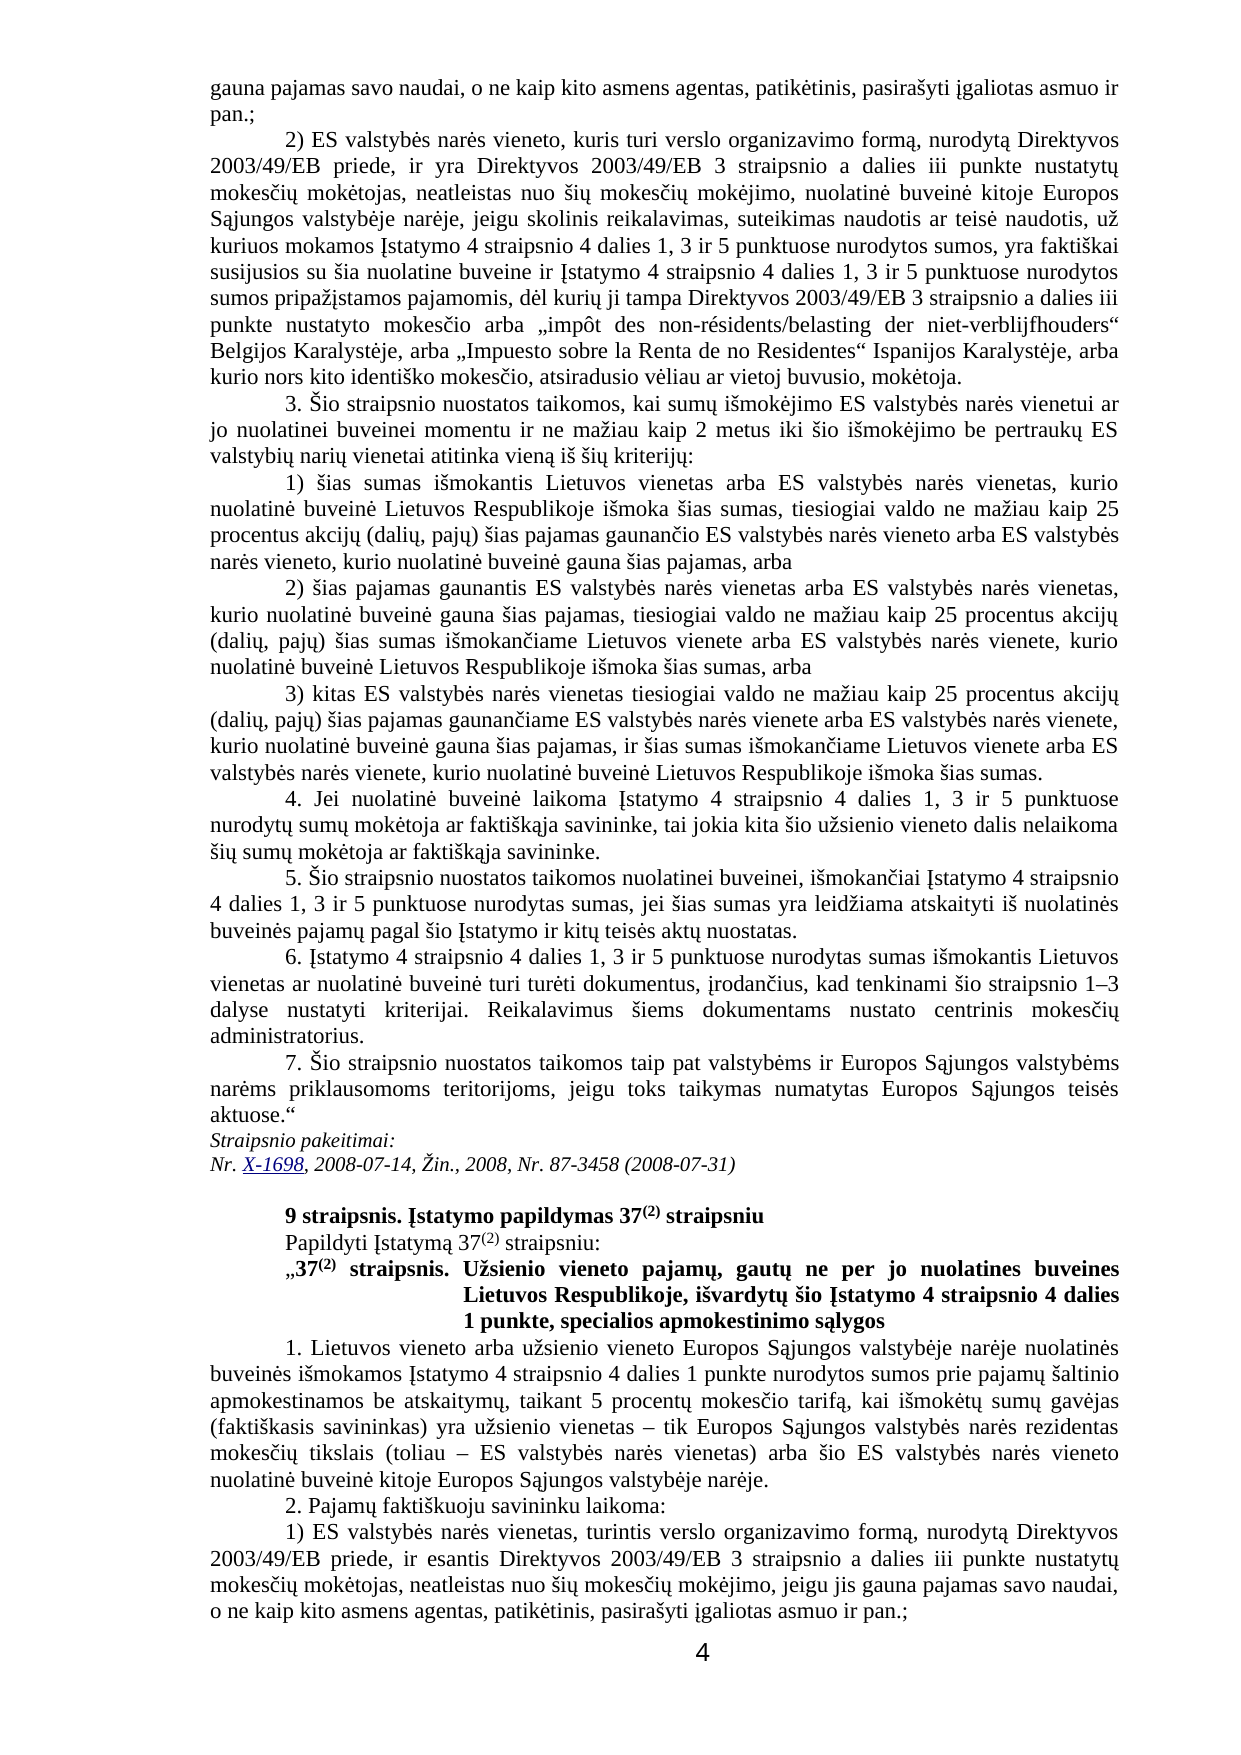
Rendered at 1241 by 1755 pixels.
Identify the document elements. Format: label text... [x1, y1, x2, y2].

text gauna pajamas savo naudai, o ne kaip kito asmens agentas, patikėtinis, pasirašyti įgaliotas asmuo ir pan.; [210, 73, 1120, 126]
text Papildyti Įstatymą 37(2) straipsniu: [210, 1228, 1120, 1255]
text 1. Lietuvos vieneto arba užsienio vieneto Europos Sąjungos valstybėje narėje nuolatinės buveinės išmokamos Įstatymo 4 straipsnio 4 dalies 1 punkte nurodytos sumos prie pajamų šaltinio apmokestinamos be atskaitymų, taikant 5 procentų mokesčio tarifą, kai išmokėtų sumų gavėjas (faktiškasis savininkas) yra užsienio vienetas – tik Europos Sąjungos valstybės narės rezidentas mokesčių tikslais (toliau – ES valstybės narės vienetas) arba šio ES valstybės narės vieneto nuolatinė buveinė kitoje Europos Sąjungos valstybėje narėje. [210, 1334, 1120, 1492]
text 9 straipsnis. Įstatymo papildymas 37(2) straipsniu [210, 1202, 1120, 1228]
text 2) ES valstybės narės vieneto, kuris turi verslo organizavimo formą, nurodytą Direktyvos 2003/49/EB priede, ir yra Direktyvos 2003/49/EB 3 straipsnio a dalies iii punkte nustatytų mokesčių mokėtojas, neatleistas nuo šių mokesčių mokėjimo, nuolatinė buveinė kitoje Europos Sąjungos valstybėje narėje, jeigu skolinis reikalavimas, suteikimas naudotis ar teisė naudotis, už kuriuos mokamos Įstatymo 4 straipsnio 4 dalies 1, 3 ir 5 punktuose nurodytos sumos, yra faktiškai susijusios su šia nuolatine buveine ir Įstatymo 4 straipsnio 4 dalies 1, 3 ir 5 punktuose nurodytos sumos pripažįstamos pajamomis, dėl kurių ji tampa Direktyvos 2003/49/EB 3 straipsnio a dalies iii punkte nustatyto mokesčio arba „impôt des non-résidents/belasting der niet-verblijfhouders“ Belgijos Karalystėje, arba „Impuesto sobre la Renta de no Residentes“ Ispanijos Karalystėje, arba kurio nors kito identiško mokesčio, atsiradusio vėliau ar vietoj buvusio, mokėtoja. [210, 126, 1120, 390]
text 6. Įstatymo 4 straipsnio 4 dalies 1, 3 ir 5 punktuose nurodytas sumas išmokantis Lietuvos vienetas ar nuolatinė buveinė turi turėti dokumentus, įrodančius, kad tenkinami šio straipsnio 1–3 dalyse nustatyti kriterijai. Reikalavimus šiems dokumentams nustato centrinis mokesčių administratorius. [210, 943, 1120, 1049]
text Straipsnio pakeitimai: [210, 1128, 1120, 1152]
text 7. Šio straipsnio nuostatos taikomos taip pat valstybėms ir Europos Sąjungos valstybėms narėms priklausomoms teritorijoms, jeigu toks taikymas numatytas Europos Sąjungos teisės aktuose.“ [210, 1049, 1120, 1128]
text 3. Šio straipsnio nuostatos taikomos, kai sumų išmokėjimo ES valstybės narės vienetui ar jo nuolatinei buveinei momentu ir ne mažiau kaip 2 metus iki šio išmokėjimo be pertraukų ES valstybių narių vienetai atitinka vieną iš šių kriterijų: [210, 390, 1120, 469]
text 4. Jei nuolatinė buveinė laikoma Įstatymo 4 straipsnio 4 dalies 1, 3 ir 5 punktuose nurodytų sumų mokėtoja ar faktiškąja savininke, tai jokia kita šio užsienio vieneto dalis nelaikoma šių sumų mokėtoja ar faktiškąja savininke. [210, 785, 1120, 864]
text 2) šias pajamas gaunantis ES valstybės narės vienetas arba ES valstybės narės vienetas, kurio nuolatinė buveinė gauna šias pajamas, tiesiogiai valdo ne mažiau kaip 25 procentus akcijų (dalių, pajų) šias sumas išmokančiame Lietuvos vienete arba ES valstybės narės vienete, kurio nuolatinė buveinė Lietuvos Respublikoje išmoka šias sumas, arba [210, 574, 1120, 680]
text Nr. X-1698, 2008-07-14, Žin., 2008, Nr. 87-3458 (2008-07-31) [210, 1152, 1120, 1176]
text 1) šias sumas išmokantis Lietuvos vienetas arba ES valstybės narės vienetas, kurio nuolatinė buveinė Lietuvos Respublikoje išmoka šias sumas, tiesiogiai valdo ne mažiau kaip 25 procentus akcijų (dalių, pajų) šias pajamas gaunančio ES valstybės narės vieneto arba ES valstybės narės vieneto, kurio nuolatinė buveinė gauna šias pajamas, arba [210, 469, 1120, 574]
text 5. Šio straipsnio nuostatos taikomos nuolatinei buveinei, išmokančiai Įstatymo 4 straipsnio 4 dalies 1, 3 ir 5 punktuose nurodytas sumas, jei šias sumas yra leidžiama atskaityti iš nuolatinės buveinės pajamų pagal šio Įstatymo ir kitų teisės aktų nuostatas. [210, 864, 1120, 943]
text 3) kitas ES valstybės narės vienetas tiesiogiai valdo ne mažiau kaip 25 procentus akcijų (dalių, pajų) šias pajamas gaunančiame ES valstybės narės vienete arba ES valstybės narės vienete, kurio nuolatinė buveinė gauna šias pajamas, ir šias sumas išmokančiame Lietuvos vienete arba ES valstybės narės vienete, kurio nuolatinė buveinė Lietuvos Respublikoje išmoka šias sumas. [210, 680, 1120, 785]
text 1) ES valstybės narės vienetas, turintis verslo organizavimo formą, nurodytą Direktyvos 2003/49/EB priede, ir esantis Direktyvos 2003/49/EB 3 straipsnio a dalies iii punkte nustatytų mokesčių mokėtojas, neatleistas nuo šių mokesčių mokėjimo, jeigu jis gauna pajamas savo naudai, o ne kaip kito asmens agentas, patikėtinis, pasirašyti įgaliotas asmuo ir pan.; [210, 1518, 1120, 1624]
text 2. Pajamų faktiškuoju savininku laikoma: [210, 1492, 1120, 1518]
text „37(2) straipsnis. Užsienio vieneto pajamų, gautų ne per jo nuolatines buveines Lietuvos Respublikoje, išvardytų šio Įstatymo 4 straipsnio 4 dalies 1 punkte, specialios apmokestinimo sąlygos [285, 1255, 1120, 1334]
